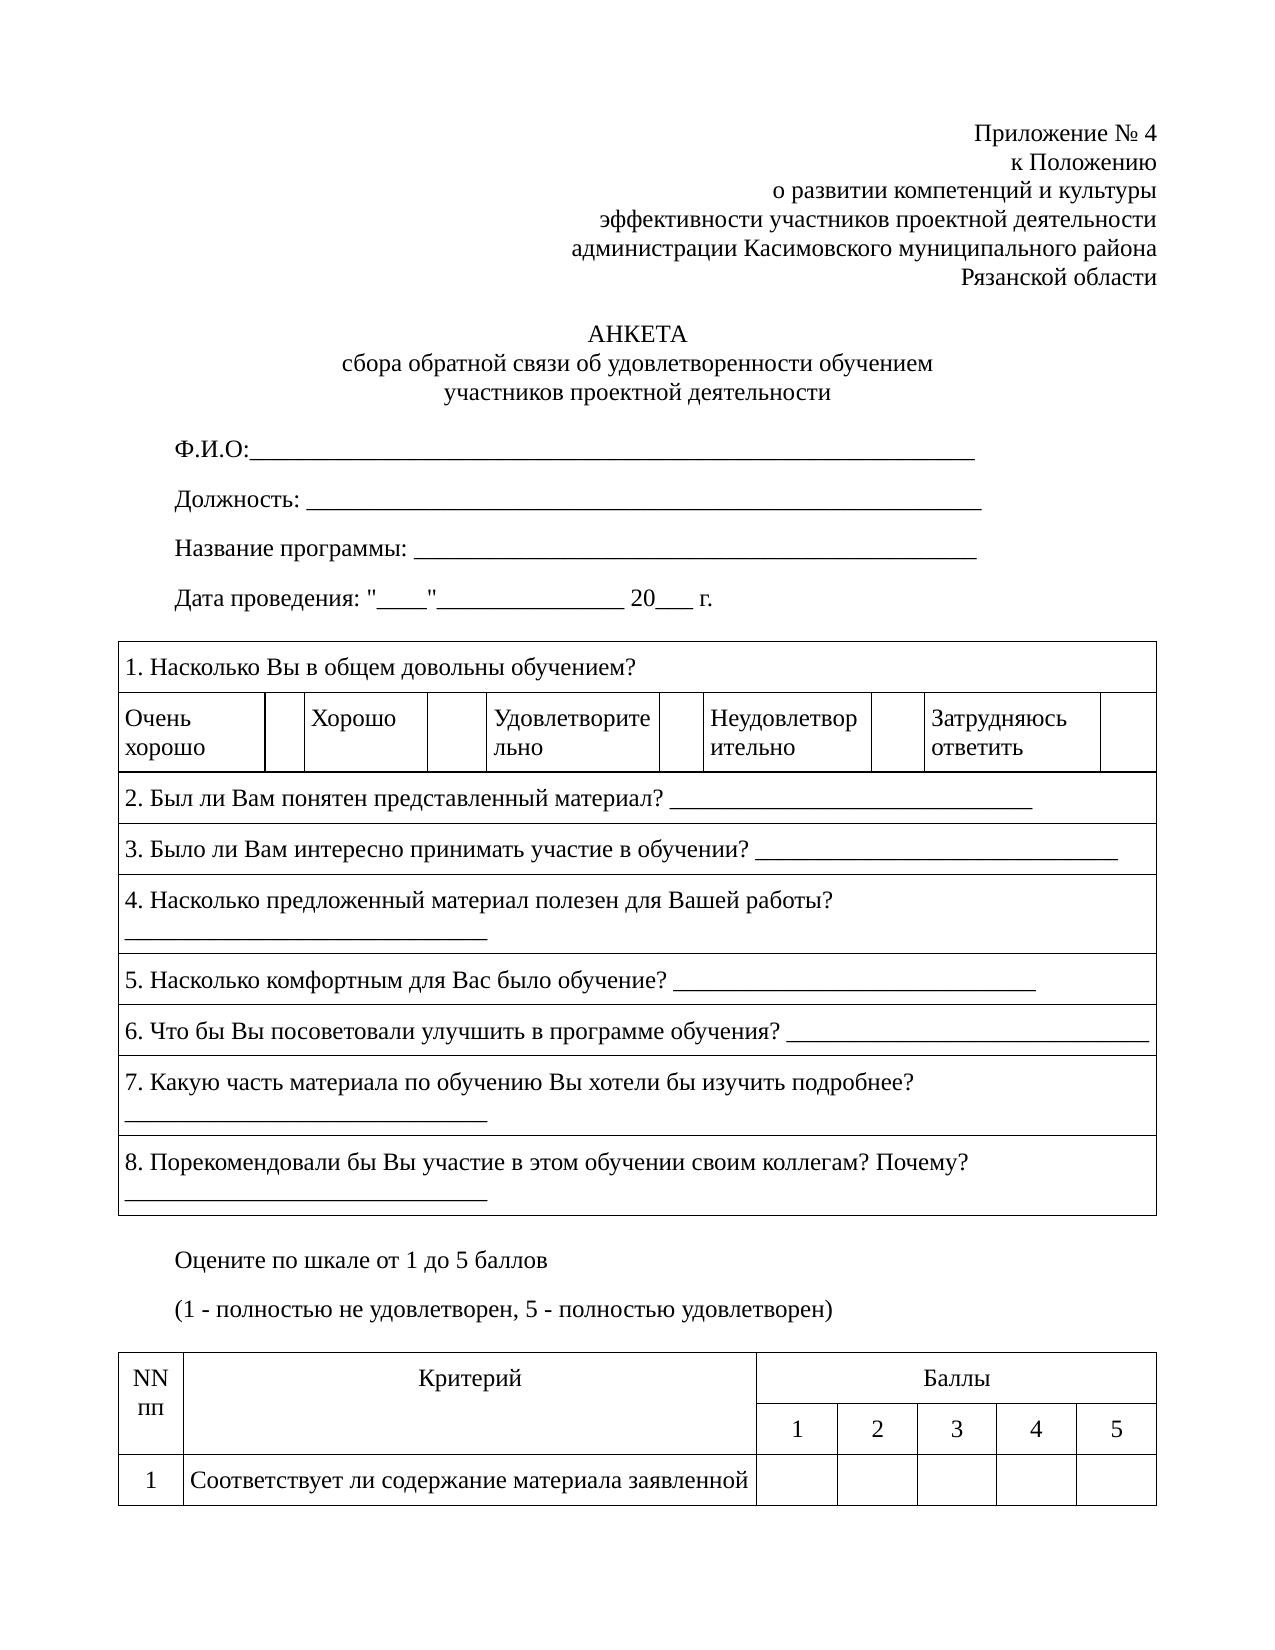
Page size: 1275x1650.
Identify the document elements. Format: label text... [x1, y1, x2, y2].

table_cell Соответствует ли содержание материала заявленной [184, 1455, 756, 1505]
table_cell [997, 1455, 1076, 1505]
table_cell [918, 1455, 996, 1505]
text администрации Касимовского муниципального района [118, 233, 1157, 262]
table_cell 8. Порекомендовали бы Вы участие в этом обучении своим коллегам? Почему? _____________________________ [119, 1136, 1156, 1215]
table_header 1. Насколько Вы в общем довольны обучением? [119, 642, 1156, 692]
table_cell [266, 693, 304, 771]
table_cell [428, 693, 486, 771]
text Рязанской области [118, 262, 1157, 291]
text Дата проведения: "____"_______________ 20___ г. [118, 583, 1157, 612]
table_cell Удовлетворительно [487, 693, 659, 771]
text участников проектной деятельности [118, 377, 1157, 406]
table_cell [872, 693, 924, 771]
text сбора обратной связи об удовлетворенности обучением [118, 348, 1157, 377]
text о развитии компетенций и культуры [118, 176, 1157, 204]
text (1 - полностью не удовлетворен, 5 - полностью удовлетворен) [118, 1294, 1157, 1323]
table_cell 3 [918, 1404, 996, 1454]
table_header NN пп [119, 1353, 183, 1454]
table_cell Очень хорошо [119, 693, 264, 771]
table_cell 4 [997, 1404, 1076, 1454]
table_cell 6. Что бы Вы посоветовали улучшить в программе обучения? _____________________________ [119, 1005, 1156, 1055]
table_cell 5. Насколько комфортным для Вас было обучение? _____________________________ [119, 954, 1156, 1004]
table_cell 1 [119, 1455, 183, 1505]
text эффективности участников проектной деятельности [118, 204, 1157, 233]
text Приложение № 4 [118, 118, 1157, 147]
text Название программы: _____________________________________________ [118, 533, 1157, 562]
table_cell 1 [757, 1404, 837, 1454]
table_header Баллы [757, 1353, 1156, 1403]
text Ф.И.О:__________________________________________________________ [118, 434, 1157, 463]
table_cell 2. Был ли Вам понятен представленный материал? _____________________________ [119, 773, 1156, 822]
table_cell Хорошо [305, 693, 427, 771]
table_cell 5 [1077, 1404, 1156, 1454]
table_cell [838, 1455, 917, 1505]
table_cell [757, 1455, 837, 1505]
table_cell [660, 693, 703, 771]
table_cell 7. Какую часть материала по обучению Вы хотели бы изучить подробнее? _____________________________ [119, 1056, 1156, 1135]
table_cell Затрудняюсь ответить [925, 693, 1100, 771]
text к Положению [118, 147, 1157, 176]
table_cell 2 [838, 1404, 917, 1454]
text АНКЕТА [118, 319, 1157, 348]
table_cell 4. Насколько предложенный материал полезен для Вашей работы? _____________________________ [119, 875, 1156, 953]
text Должность: ______________________________________________________ [118, 484, 1157, 513]
table_header Критерий [184, 1353, 756, 1454]
table_cell 3. Было ли Вам интересно принимать участие в обучении? _____________________________ [119, 824, 1156, 873]
text Оцените по шкале от 1 до 5 баллов [118, 1245, 1157, 1273]
table_cell Неудовлетворительно [704, 693, 871, 771]
table_cell [1077, 1455, 1156, 1505]
table_cell [1101, 693, 1156, 771]
